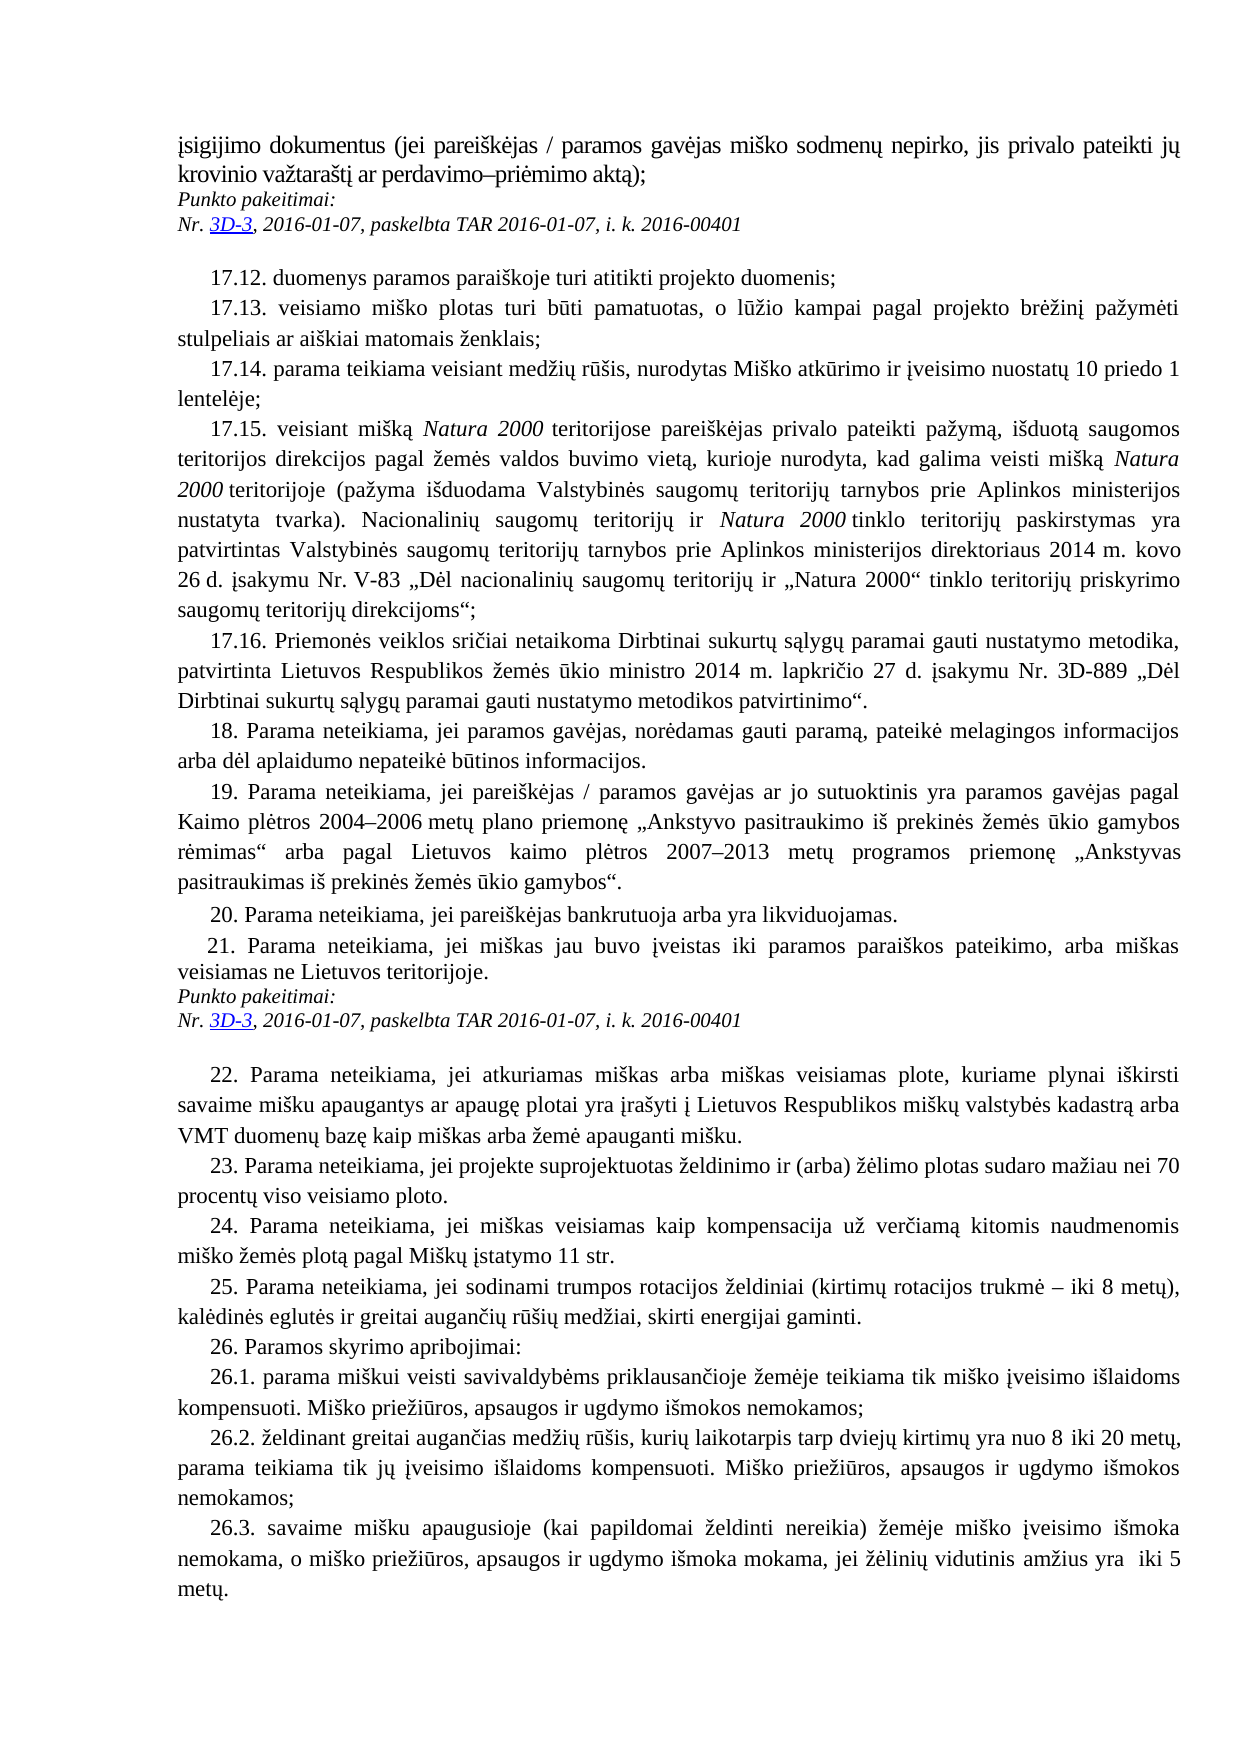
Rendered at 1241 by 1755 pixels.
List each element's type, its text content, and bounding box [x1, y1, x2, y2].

text 26.3. savaime mišku apaugusioje (kai papildomai želdinti nereikia) žemėje miško įveisimo išmoka nemokama, o miško priežiūros, apsaugos ir ugdymo išmoka mokama, jei žėlinių vidutinis amžius yra iki 5 metų. [177, 1514, 1181, 1601]
text 26.1. parama miškui veisti savivaldybėms priklausančioje žemėje teikiama tik miško įveisimo išlaidoms kompensuoti. Miško priežiūros, apsaugos ir ugdymo išmokos nemokamos; [177, 1363, 1181, 1420]
text Nr. 3D-3, 2016-01-07, paskelbta TAR 2016-01-07, i. k. 2016-00401 [177, 211, 1181, 236]
text įsigijimo dokumentus (jei pareiškėjas / paramos gavėjas miško sodmenų nepirko, jis privalo pateikti jų krovinio važtaraštį ar perdavimo–priėmimo aktą); [177, 130, 1181, 187]
text Punkto pakeitimai: [177, 187, 1181, 211]
text 26.2. želdinant greitai augančias medžių rūšis, kurių laikotarpis tarp dviejų kirtimų yra nuo 8 iki 20 metų, parama teikiama tik jų įveisimo išlaidoms kompensuoti. Miško priežiūros, apsaugos ir ugdymo išmokos nemokamos; [177, 1424, 1181, 1511]
text Nr. 3D-3, 2016-01-07, paskelbta TAR 2016-01-07, i. k. 2016-00401 [177, 1008, 1181, 1032]
text 17.14. parama teikiama veisiant medžių rūšis, nurodytas Miško atkūrimo ir įveisimo nuostatų 10 priedo 1 lentelėje; [177, 355, 1181, 411]
text 17.13. veisiamo miško plotas turi būti pamatuotas, o lūžio kampai pagal projekto brėžinį pažymėti stulpeliais ar aiškiai matomais ženklais; [177, 294, 1181, 351]
text 17.16. Priemonės veiklos sričiai netaikoma Dirbtinai sukurtų sąlygų paramai gauti nustatymo metodika, patvirtinta Lietuvos Respublikos žemės ūkio ministro 2014 m. lapkričio 27 d. įsakymu Nr. 3D-889 „Dėl Dirbtinai sukurtų sąlygų paramai gauti nustatymo metodikos patvirtinimo“. [177, 627, 1181, 713]
text 26. Paramos skyrimo apribojimai: [177, 1333, 1181, 1359]
text 24. Parama neteikiama, jei miškas veisiamas kaip kompensacija už verčiamą kitomis naudmenomis miško žemės plotą pagal Miškų įstatymo 11 str. [177, 1212, 1181, 1269]
text 17.15. veisiant mišką Natura 2000 teritorijose pareiškėjas privalo pateikti pažymą, išduotą saugomos teritorijos direkcijos pagal žemės valdos buvimo vietą, kurioje nurodyta, kad galima veisti mišką Natura 2000 teritorijoje (pažyma išduodama Valstybinės saugomų teritorijų tarnybos prie Aplinkos ministerijos nustatyta tvarka). Nacionalinių saugomų teritorijų ir Natura 2000 tinklo teritorijų paskirstymas yra patvirtintas Valstybinės saugomų teritorijų tarnybos prie Aplinkos ministerijos direktoriaus 2014 m. kovo 26 d. įsakymu Nr. V-83 „Dėl nacionalinių saugomų teritorijų ir „Natura 2000“ tinklo teritorijų priskyrimo saugomų teritorijų direkcijoms“; [177, 415, 1181, 623]
text 22. Parama neteikiama, jei atkuriamas miškas arba miškas veisiamas plote, kuriame plynai iškirsti savaime mišku apaugantys ar apaugę plotai yra įrašyti į Lietuvos Respublikos miškų valstybės kadastrą arba VMT duomenų bazę kaip miškas arba žemė apauganti mišku. [177, 1061, 1181, 1148]
text 23. Parama neteikiama, jei projekte suprojektuotas želdinimo ir (arba) žėlimo plotas sudaro mažiau nei 70 procentų viso veisiamo ploto. [177, 1152, 1181, 1208]
text 21. Parama neteikiama, jei miškas jau buvo įveistas iki paramos paraiškos pateikimo, arba miškas veisiamas ne Lietuvos teritorijoje. [177, 932, 1181, 984]
text 17.12. duomenys paramos paraiškoje turi atitikti projekto duomenis; [177, 264, 1181, 291]
text 19. Parama neteikiama, jei pareiškėjas / paramos gavėjas ar jo sutuoktinis yra paramos gavėjas pagal Kaimo plėtros 2004–2006 metų plano priemonę „Ankstyvo pasitraukimo iš prekinės žemės ūkio gamybos rėmimas“ arba pagal Lietuvos kaimo plėtros 2007–2013 metų programos priemonę „Ankstyvas pasitraukimas iš prekinės žemės ūkio gamybos“. [177, 778, 1181, 895]
text Punkto pakeitimai: [177, 984, 1181, 1008]
text 25. Parama neteikiama, jei sodinami trumpos rotacijos želdiniai (kirtimų rotacijos trukmė – iki 8 metų), kalėdinės eglutės ir greitai augančių rūšių medžiai, skirti energijai gaminti. [177, 1273, 1181, 1329]
text 20. Parama neteikiama, jei pareiškėjas bankrutuoja arba yra likviduojamas. [177, 899, 1181, 927]
text 18. Parama neteikiama, jei paramos gavėjas, norėdamas gauti paramą, pateikė melagingos informacijos arba dėl aplaidumo nepateikė būtinos informacijos. [177, 717, 1181, 774]
